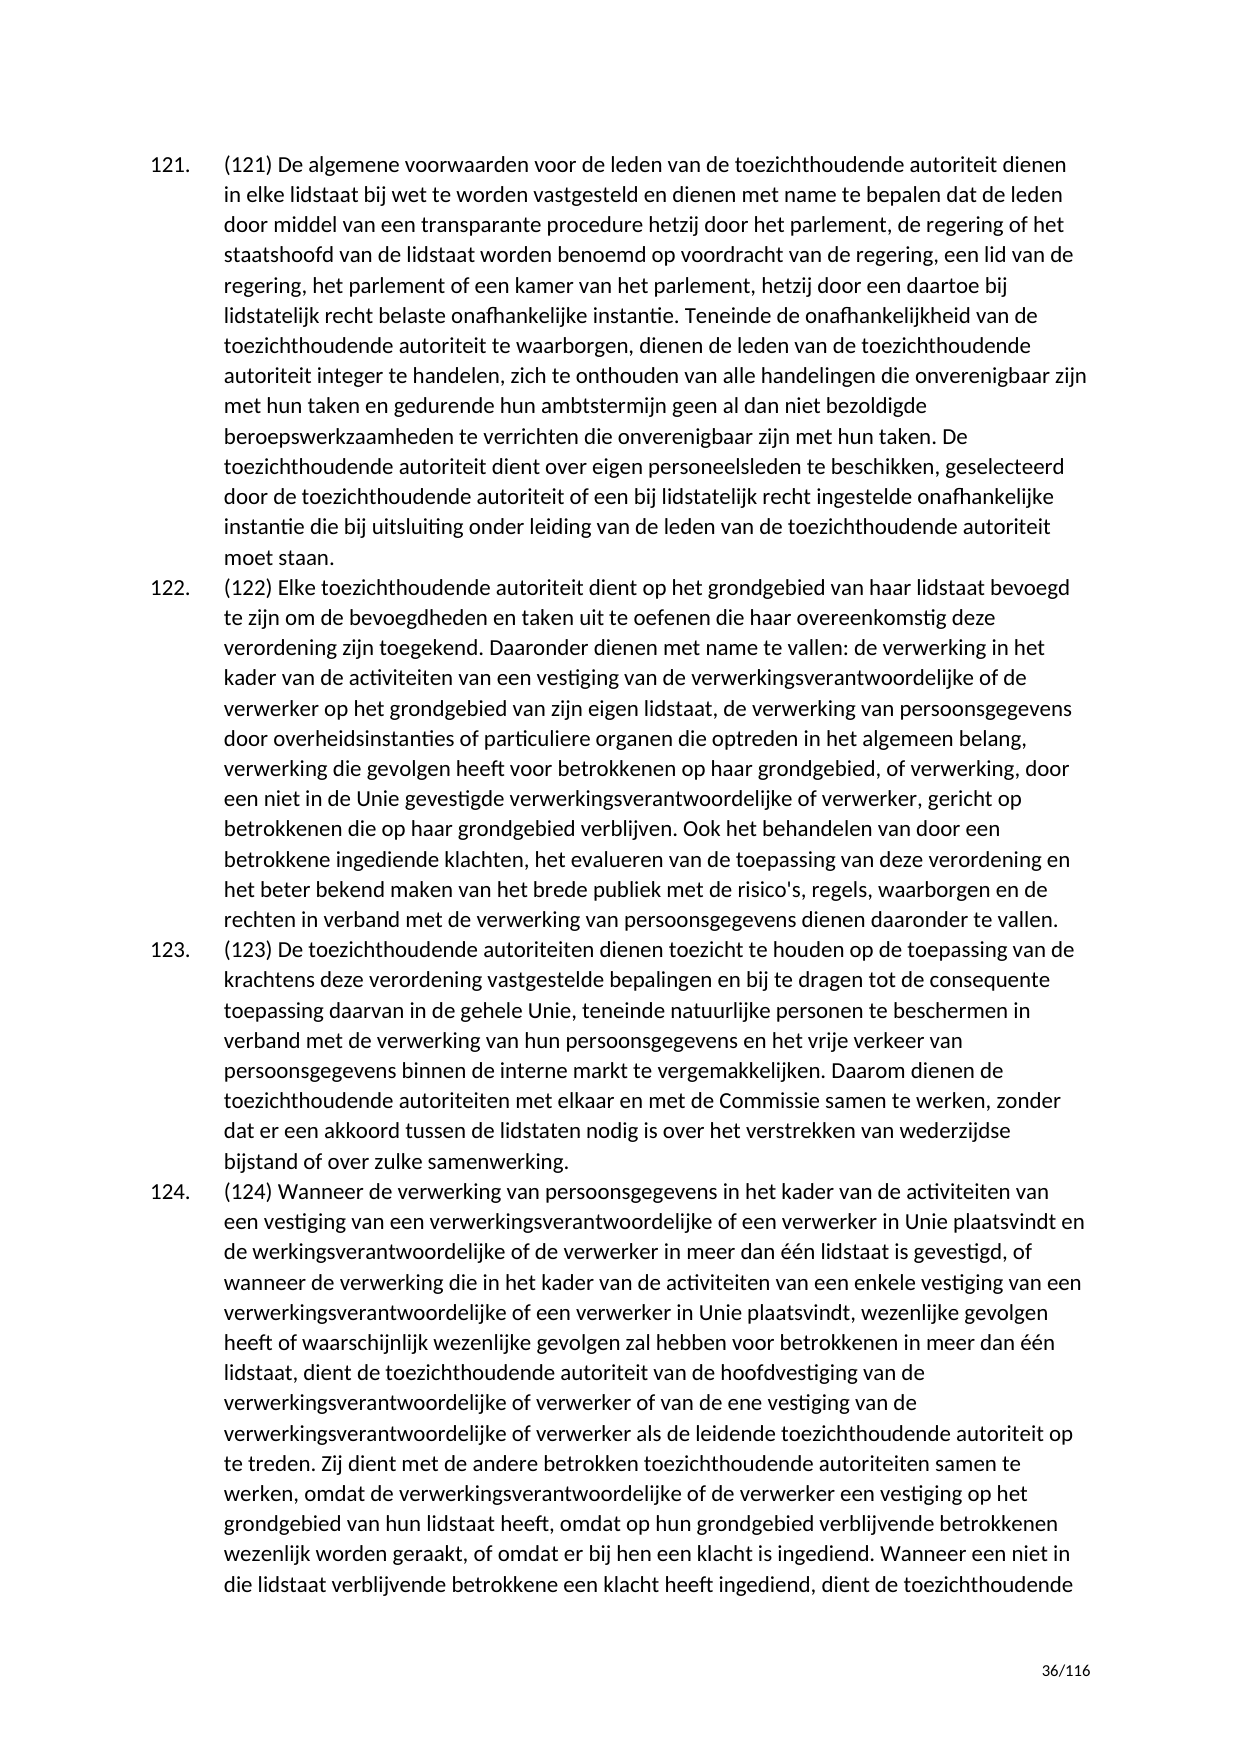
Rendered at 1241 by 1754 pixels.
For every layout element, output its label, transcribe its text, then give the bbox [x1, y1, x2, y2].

list (124) Wanneer de verwerking van persoonsgegevens in het kader van de activiteiten van een vestiging van een verwerkingsverantwoordelijke of een verwerker in Unie plaatsvindt en de werkingsverantwoordelijke of de verwerker in meer dan één lidstaat is gevestigd, of wanneer de verwerking die in het kader van de activiteiten van een enkele vestiging van een verwerkingsverantwoordelijke of een verwerker in Unie plaatsvindt, wezenlijke gevolgen heeft of waarschijnlijk wezenlijke gevolgen zal hebben voor betrokkenen in meer dan één lidstaat, dient de toezichthoudende autoriteit van de hoofdvestiging van de verwerkingsverantwoordelijke of verwerker of van de ene vestiging van de verwerkingsverantwoordelijke of verwerker als de leidende toezichthoudende autoriteit op te treden. Zij dient met de andere betrokken toezichthoudende autoriteiten samen te werken, omdat de verwerkingsverantwoordelijke of de verwerker een vestiging op het grondgebied van hun lidstaat heeft, omdat op hun grondgebied verblijvende betrokkenen wezenlijk worden geraakt, of omdat er bij hen een klacht is ingediend. Wanneer een niet in die lidstaat verblijvende betrokkene een klacht heeft ingediend, dient de toezichthoudende [150, 1177, 1090, 1598]
list (123) De toezichthoudende autoriteiten dienen toezicht te houden op de toepassing van de krachtens deze verordening vastgestelde bepalingen en bij te dragen tot de consequente toepassing daarvan in de gehele Unie, teneinde natuurlijke personen te beschermen in verband met de verwerking van hun persoonsgegevens en het vrije verkeer van persoonsgegevens binnen de interne markt te vergemakkelijken. Daarom dienen de toezichthoudende autoriteiten met elkaar en met de Commissie samen te werken, zonder dat er een akkoord tussen de lidstaten nodig is over het verstrekken van wederzijdse bijstand of over zulke samenwerking. [150, 935, 1090, 1175]
list (121) De algemene voorwaarden voor de leden van de toezichthoudende autoriteit dienen in elke lidstaat bij wet te worden vastgesteld en dienen met name te bepalen dat de leden door middel van een transparante procedure hetzij door het parlement, de regering of het staatshoofd van de lidstaat worden benoemd op voordracht van de regering, een lid van de regering, het parlement of een kamer van het parlement, hetzij door een daartoe bij lidstatelijk recht belaste onafhankelijke instantie. Teneinde de onafhankelijkheid van de toezichthoudende autoriteit te waarborgen, dienen de leden van de toezichthoudende autoriteit integer te handelen, zich te onthouden van alle handelingen die onverenigbaar zijn met hun taken en gedurende hun ambtstermijn geen al dan niet bezoldigde beroepswerkzaamheden te verrichten die onverenigbaar zijn met hun taken. De toezichthoudende autoriteit dient over eigen personeelsleden te beschikken, geselecteerd door de toezichthoudende autoriteit of een bij lidstatelijk recht ingestelde onafhankelijke instantie die bij uitsluiting onder leiding van de leden van de toezichthoudende autoriteit moet staan. [150, 150, 1090, 571]
list (122) Elke toezichthoudende autoriteit dient op het grondgebied van haar lidstaat bevoegd te zijn om de bevoegdheden en taken uit te oefenen die haar overeenkomstig deze verordening zijn toegekend. Daaronder dienen met name te vallen: de verwerking in het kader van de activiteiten van een vestiging van de verwerkingsverantwoordelijke of de verwerker op het grondgebied van zijn eigen lidstaat, de verwerking van persoonsgegevens door overheidsinstanties of particuliere organen die optreden in het algemeen belang, verwerking die gevolgen heeft voor betrokkenen op haar grondgebied, of verwerking, door een niet in de Unie gevestigde verwerkingsverantwoordelijke of verwerker, gericht op betrokkenen die op haar grondgebied verblijven. Ook het behandelen van door een betrokkene ingediende klachten, het evalueren van de toepassing van deze verordening en het beter bekend maken van het brede publiek met de risico's, regels, waarborgen en de rechten in verband met de verwerking van persoonsgegevens dienen daaronder te vallen. [150, 573, 1090, 933]
